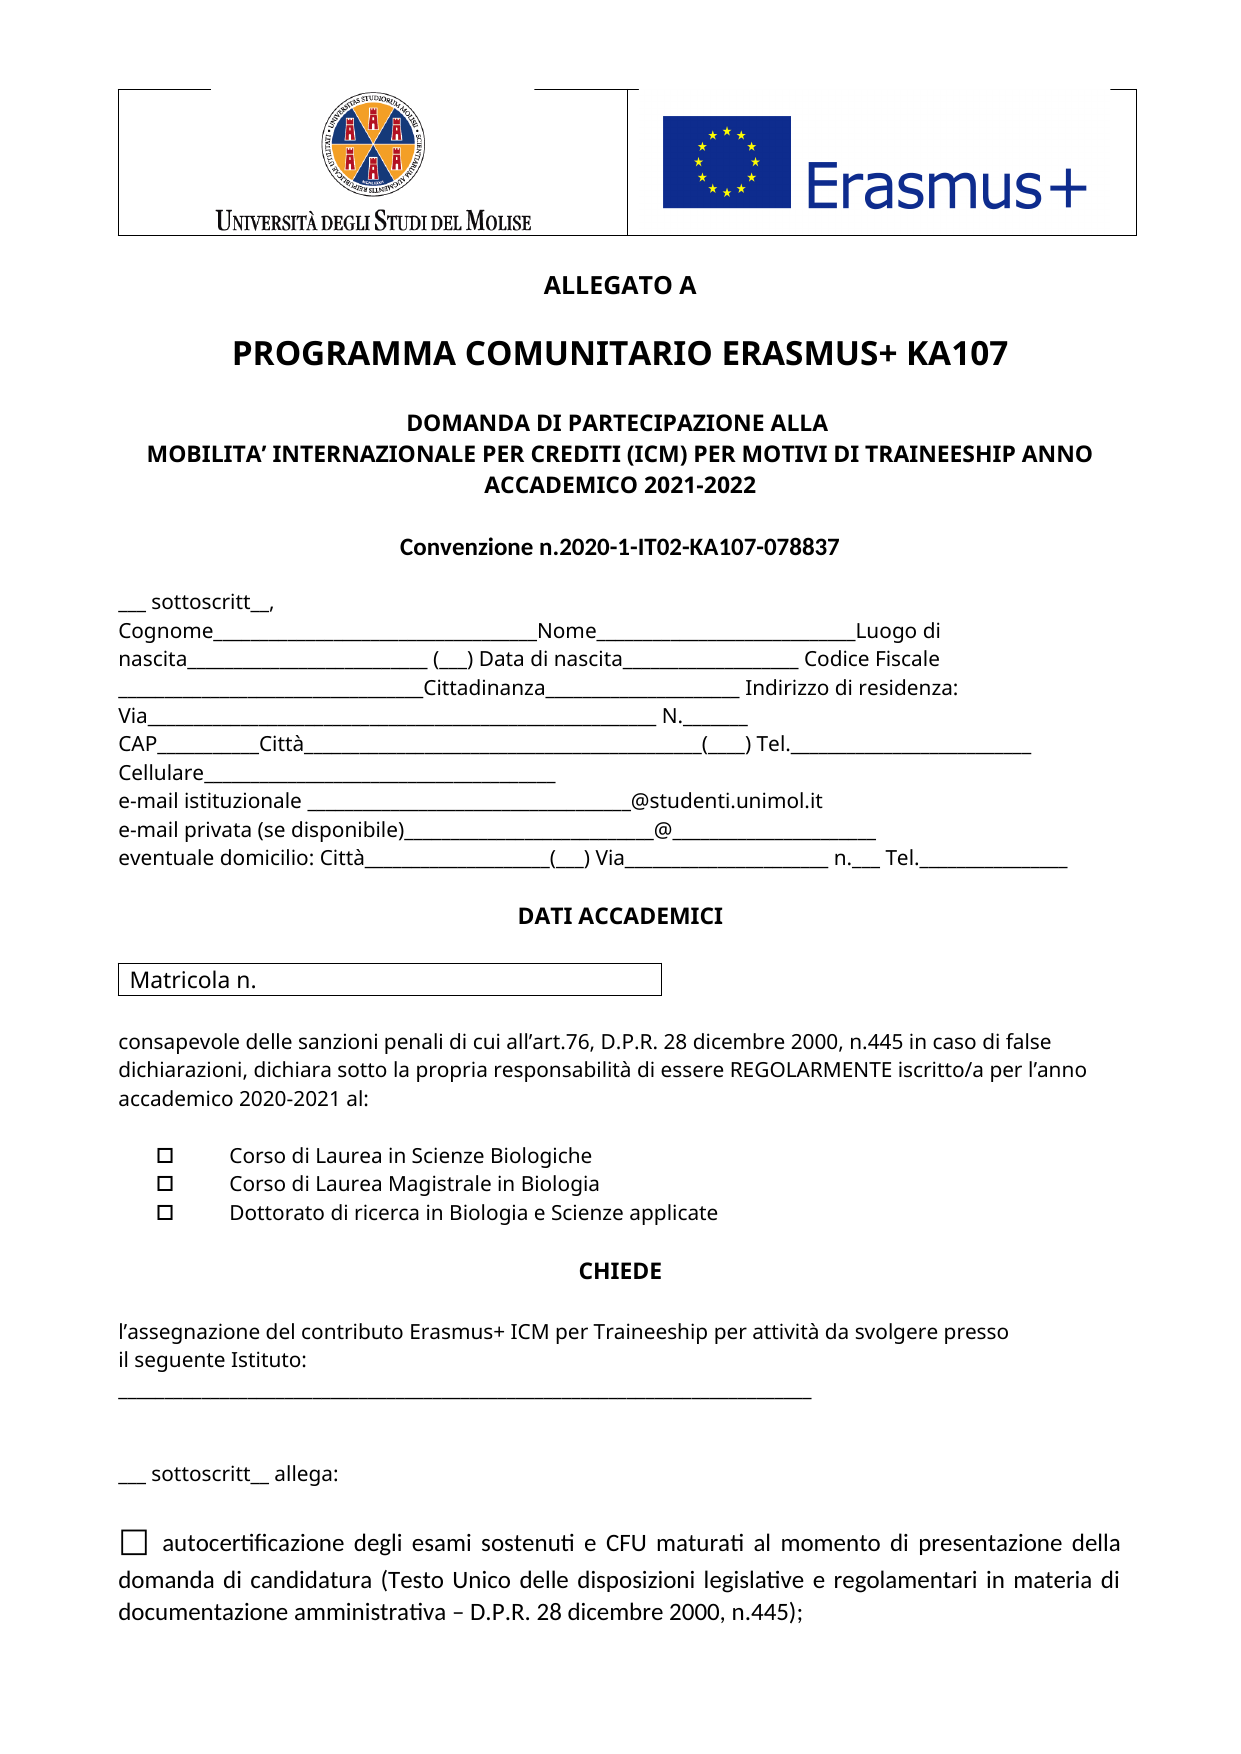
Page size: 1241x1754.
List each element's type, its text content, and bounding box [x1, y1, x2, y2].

list Corso di Laurea in Scienze Biologiche [156, 1141, 1122, 1169]
text il seguente Istituto: [118, 1346, 1122, 1374]
text l’assegnazione del contributo Erasmus+ ICM per Traineeship per attività da svolgere presso [118, 1317, 1122, 1346]
table_header [628, 90, 638, 235]
text ___ sottoscritt__ allega: [118, 1459, 1122, 1488]
text ALLEGATO A [118, 267, 1122, 301]
text PROGRAMMA COMUNITARIO ERASMUS+ KA107 [118, 330, 1122, 375]
text MOBILITA’ INTERNAZIONALE PER CREDITI (ICM) PER MOTIVI DI TRAINEESHIP ANNO ACCADEMICO 2021-2022 [118, 438, 1122, 500]
table_header Matricola n. [119, 964, 661, 995]
list Corso di Laurea Magistrale in Biologia [156, 1169, 1122, 1198]
text Cognome___________________________________Nome____________________________Luogo di nascita__________________________ (___) Data di nascita___________________ Codice Fiscale _________________________________Cittadinanza_____________________ Indirizzo di residenza: Via_______________________________________________________ N._______ CAP___________Città___________________________________________(____) Tel.__________________________ Cellulare______________________________________ [118, 616, 1122, 786]
text ___ sottoscritt__, [118, 587, 1122, 616]
text DATI ACCADEMICI [118, 900, 1122, 931]
text CHIEDE [118, 1255, 1122, 1286]
table_header [1111, 90, 1136, 235]
text DOMANDA DI PARTECIPAZIONE ALLA [118, 406, 1122, 438]
text ___________________________________________________________________________ [118, 1374, 1122, 1402]
text □ autocertificazione degli esami sostenuti e CFU maturati al momento di presentazione della domanda di candidatura (Testo Unico delle disposizioni legislative e regolamentari in materia di documentazione amministrativa – D.P.R. 28 dicembre 2000, n.445); [118, 1516, 1122, 1627]
text e-mail privata (se disponibile)___________________________@______________________ [118, 815, 1122, 843]
text Convenzione n.2020-1-IT02-KA107-078837 [118, 531, 1122, 562]
list Dottorato di ricerca in Biologia e Scienze applicate [156, 1198, 1122, 1226]
text e-mail istituzionale ___________________________________@studenti.unimol.it [118, 786, 1122, 815]
text eventuale domicilio: Città____________________(___) Via______________________ n.___ Tel.________________ [118, 843, 1122, 872]
table_header [119, 90, 627, 235]
text consapevole delle sanzioni penali di cui all’art.76, D.P.R. 28 dicembre 2000, n.445 in caso di false dichiarazioni, dichiara sotto la propria responsabilità di essere REGOLARMENTE iscritto/a per l’anno accademico 2020-2021 al: [118, 1027, 1122, 1112]
